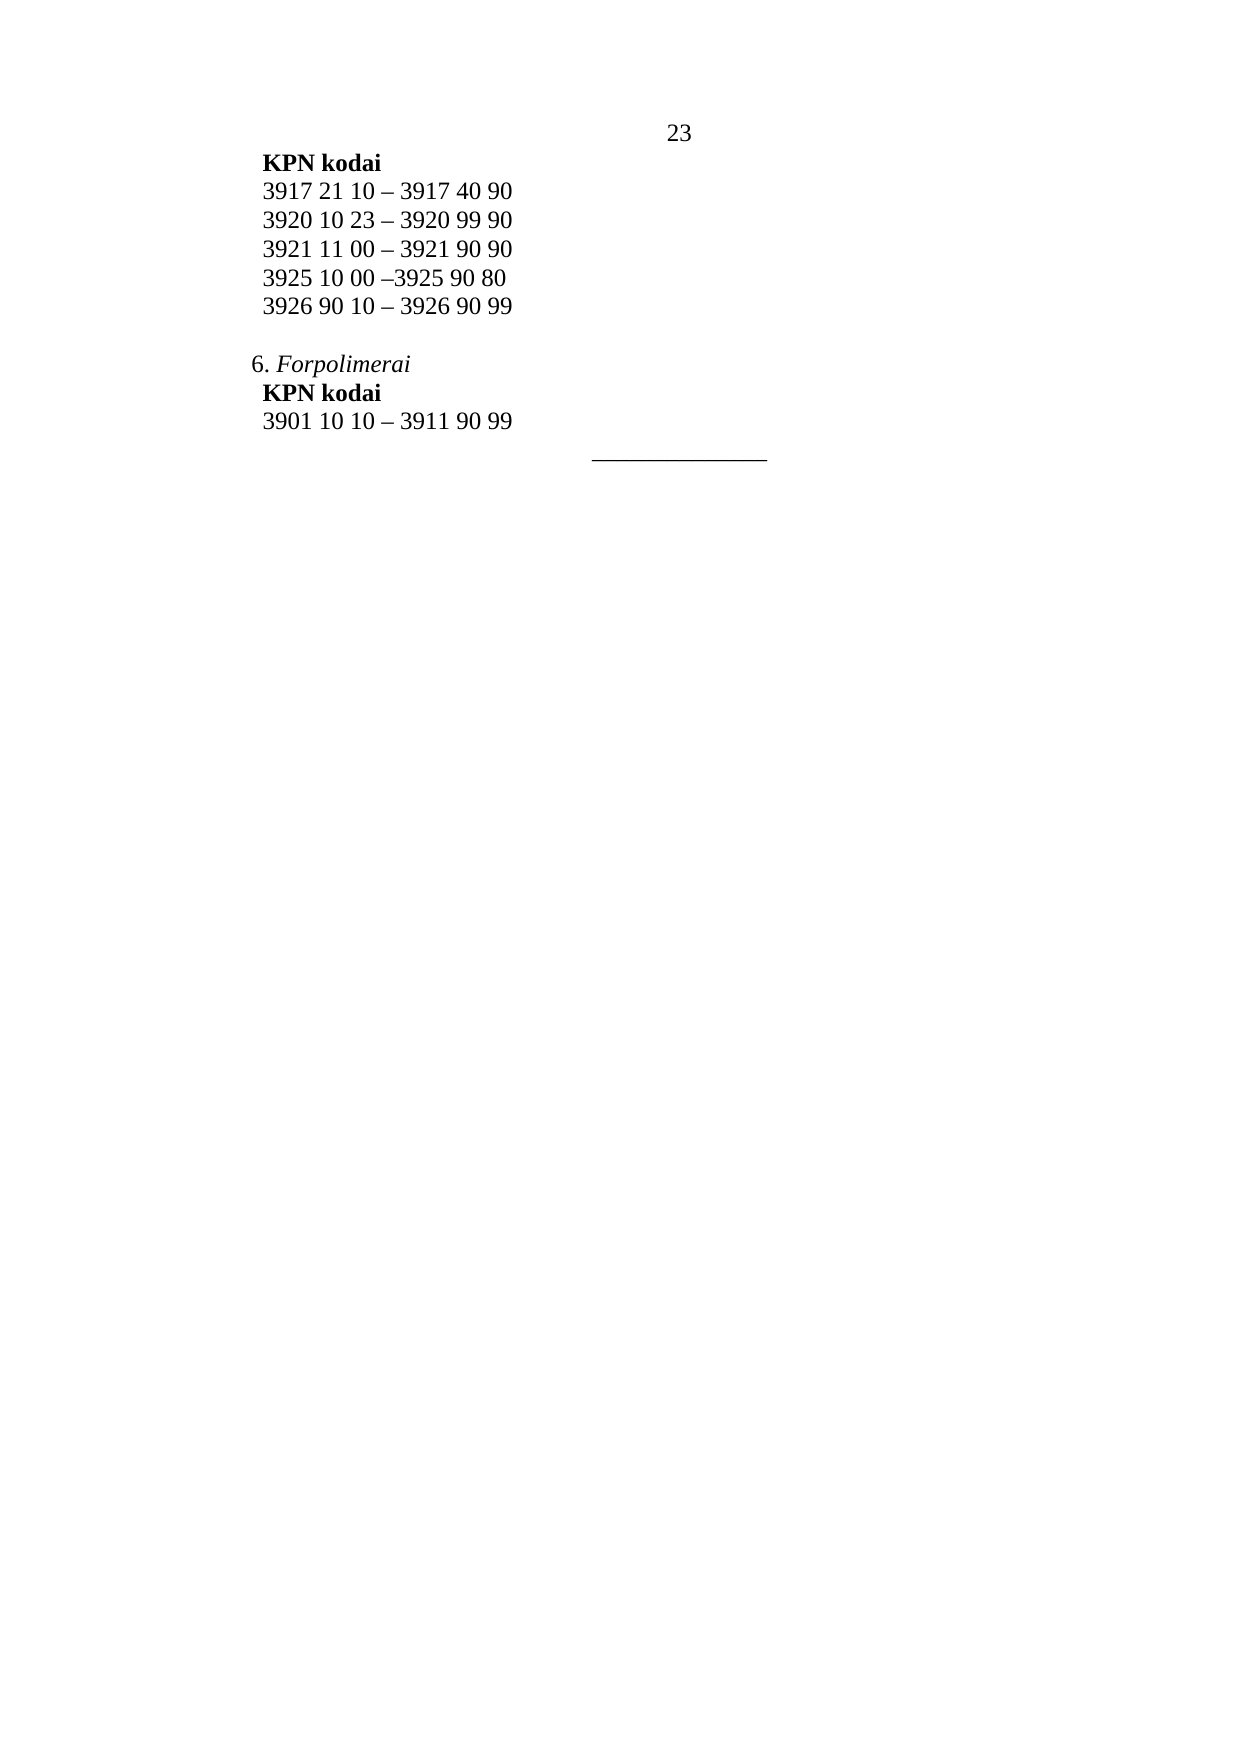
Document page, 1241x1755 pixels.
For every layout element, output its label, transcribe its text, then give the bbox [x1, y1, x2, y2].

table_header KPN kodai [177, 148, 1181, 176]
table_cell 3901 10 10 – 3911 90 99 [177, 406, 1181, 435]
table_cell 3925 10 00 –3925 90 80 [177, 263, 1181, 291]
table_header KPN kodai [177, 378, 1181, 406]
table_cell 3917 21 10 – 3917 40 90 [177, 176, 1181, 205]
table_cell 3926 90 10 – 3926 90 99 [177, 291, 1181, 320]
table_cell 3920 10 23 – 3920 99 90 [177, 205, 1181, 234]
text 6. Forpolimerai [177, 349, 1181, 378]
text ______________ [177, 435, 1181, 464]
table_cell 3921 11 00 – 3921 90 90 [177, 234, 1181, 263]
